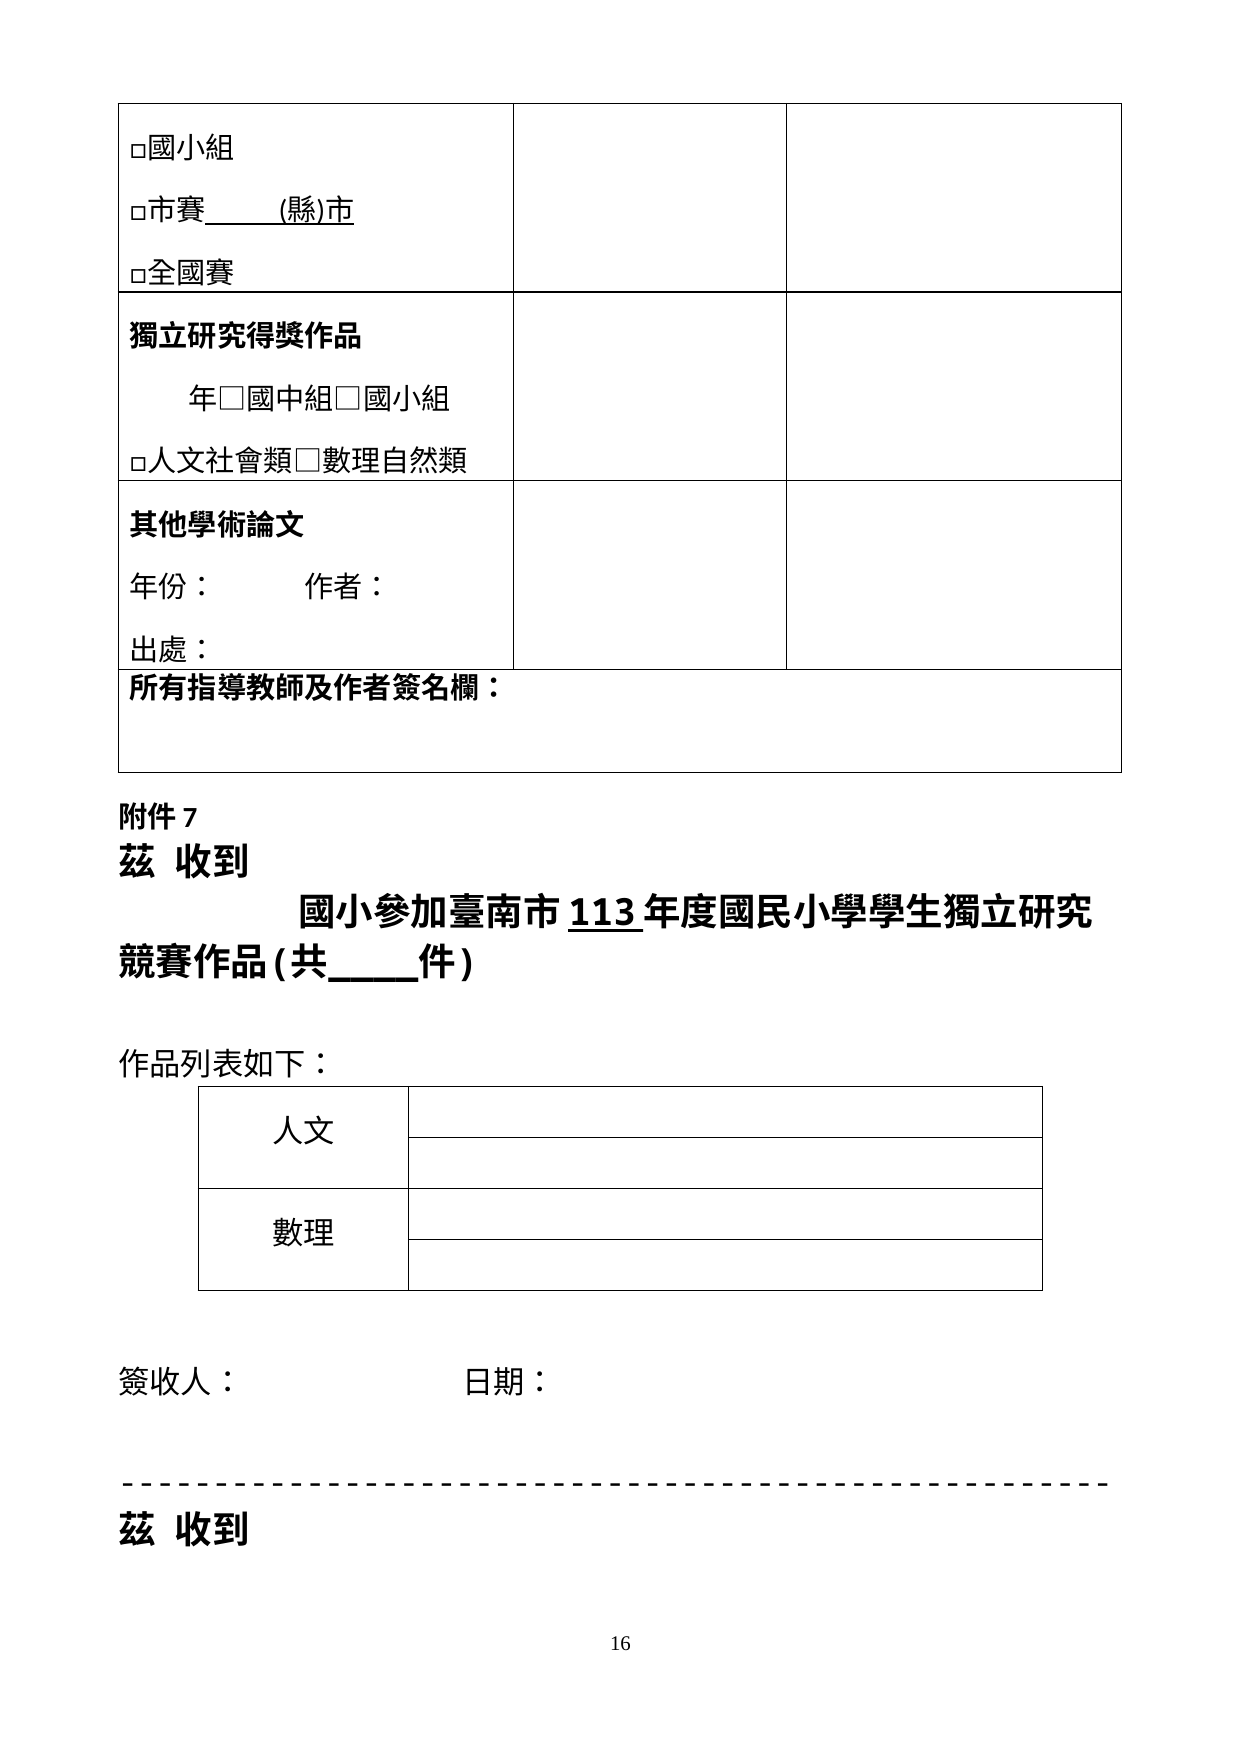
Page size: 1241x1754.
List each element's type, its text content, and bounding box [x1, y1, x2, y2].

table_header [409, 1087, 1042, 1137]
table_cell □國小組 □市賽 (縣)市 □全國賽 [119, 104, 513, 291]
table_cell [514, 104, 786, 291]
table_cell [787, 293, 1121, 480]
table_cell [787, 104, 1121, 291]
text 作品列表如下： [118, 1036, 1122, 1086]
table_cell [787, 481, 1121, 668]
table_cell 獨立研究得獎作品 年□國中組□國小組 □人文社會類□數理自然類 [119, 293, 513, 480]
table_cell [409, 1189, 1042, 1239]
table_cell 所有指導教師及作者簽名欄： [119, 670, 1121, 772]
text 茲 收到 [118, 836, 1122, 886]
table_cell 其他學術論文 年份： 作者： 出處： [119, 481, 513, 668]
table_cell [514, 293, 786, 480]
table_cell 數理 [199, 1189, 408, 1290]
text 茲 收到 [118, 1503, 1122, 1553]
text 簽收人： 日期： [118, 1353, 1122, 1403]
text ----------------------------------------------------- [118, 1453, 1122, 1503]
table_cell [409, 1138, 1042, 1188]
table_cell [409, 1240, 1042, 1290]
table_header 人文 [199, 1087, 408, 1188]
text 附件7 [118, 773, 1122, 836]
table_cell [514, 481, 786, 668]
text 國小參加臺南市113年度國民小學學生獨立研究競賽作品(共____件) [118, 886, 1122, 986]
